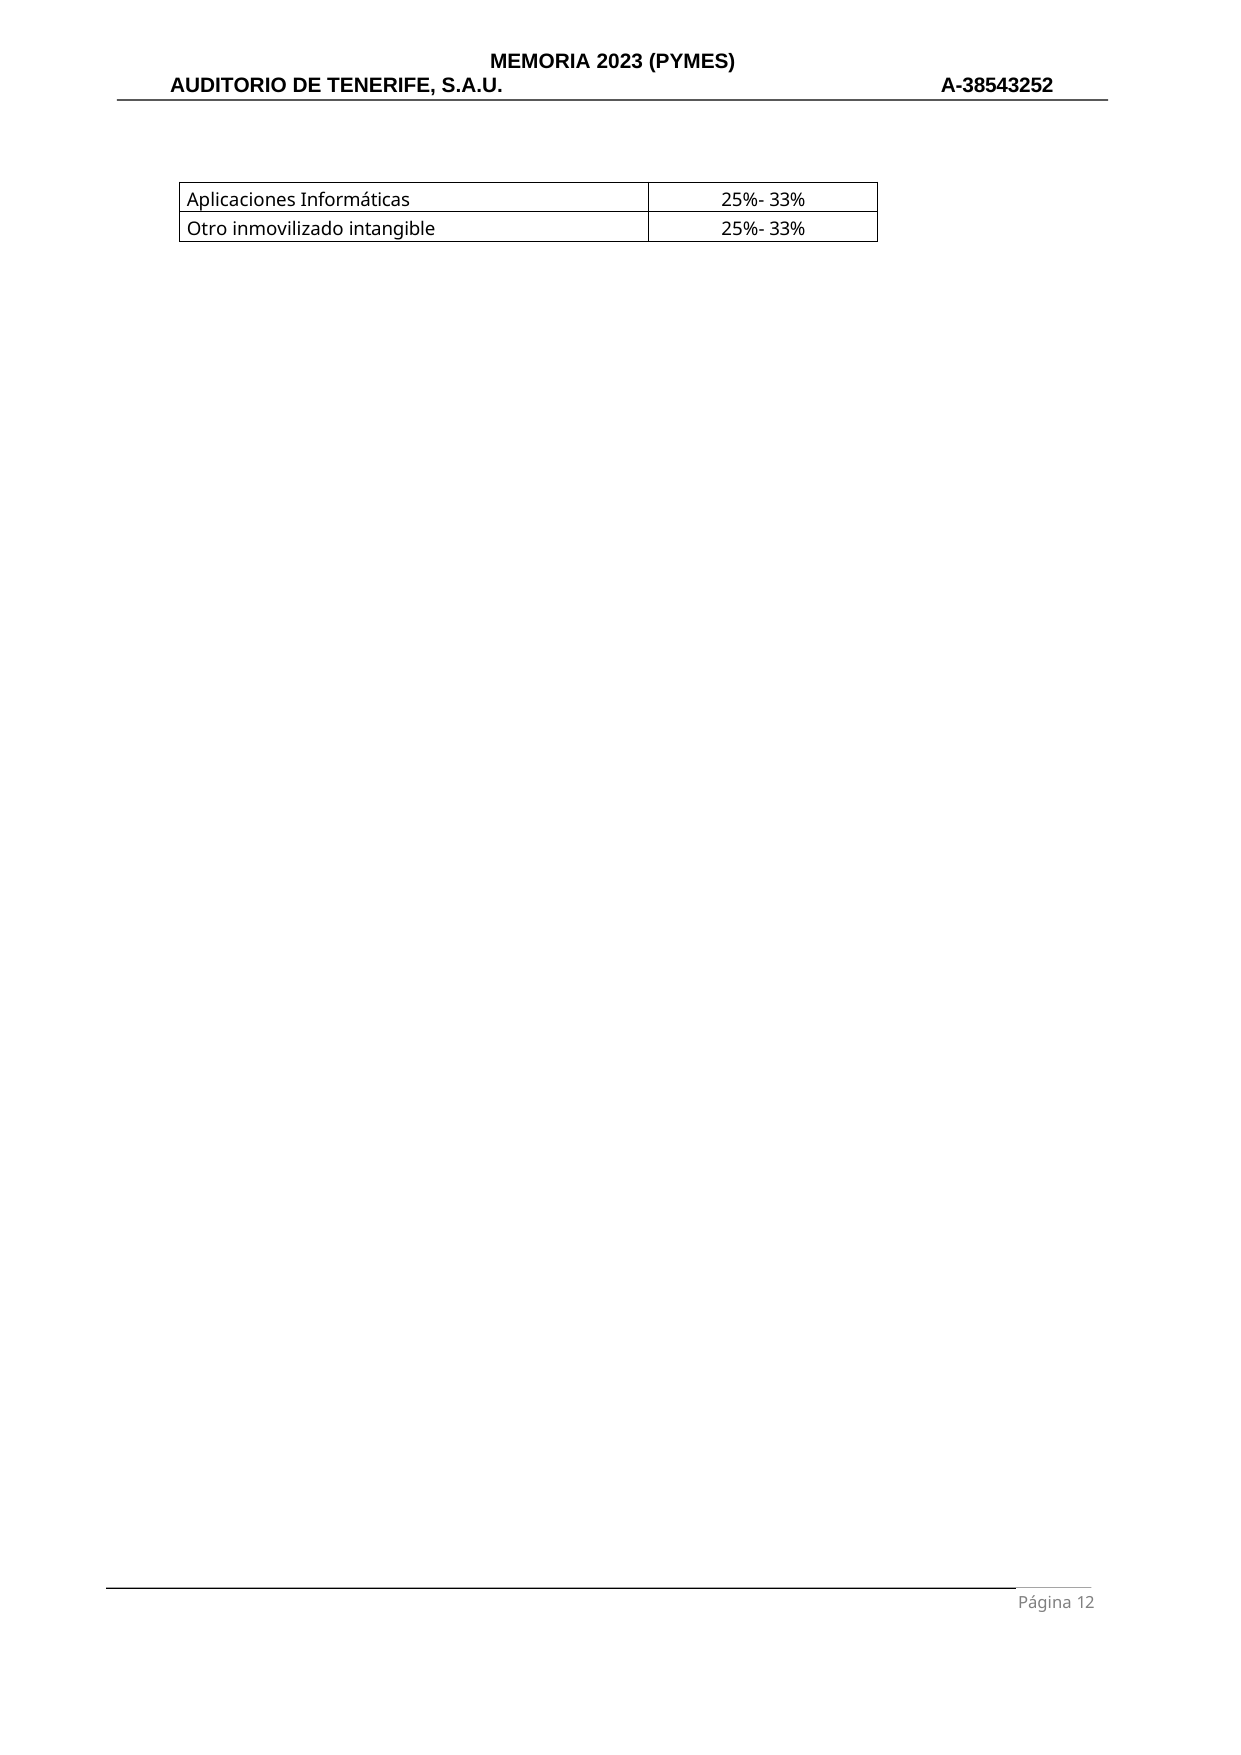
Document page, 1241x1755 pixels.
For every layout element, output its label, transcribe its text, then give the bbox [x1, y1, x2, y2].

table_cell Otro inmovilizado intangible [180, 212, 648, 241]
table_cell 25%- 33% [649, 183, 877, 211]
table_cell Aplicaciones Informáticas [180, 183, 648, 211]
table_cell 25%- 33% [649, 212, 877, 241]
